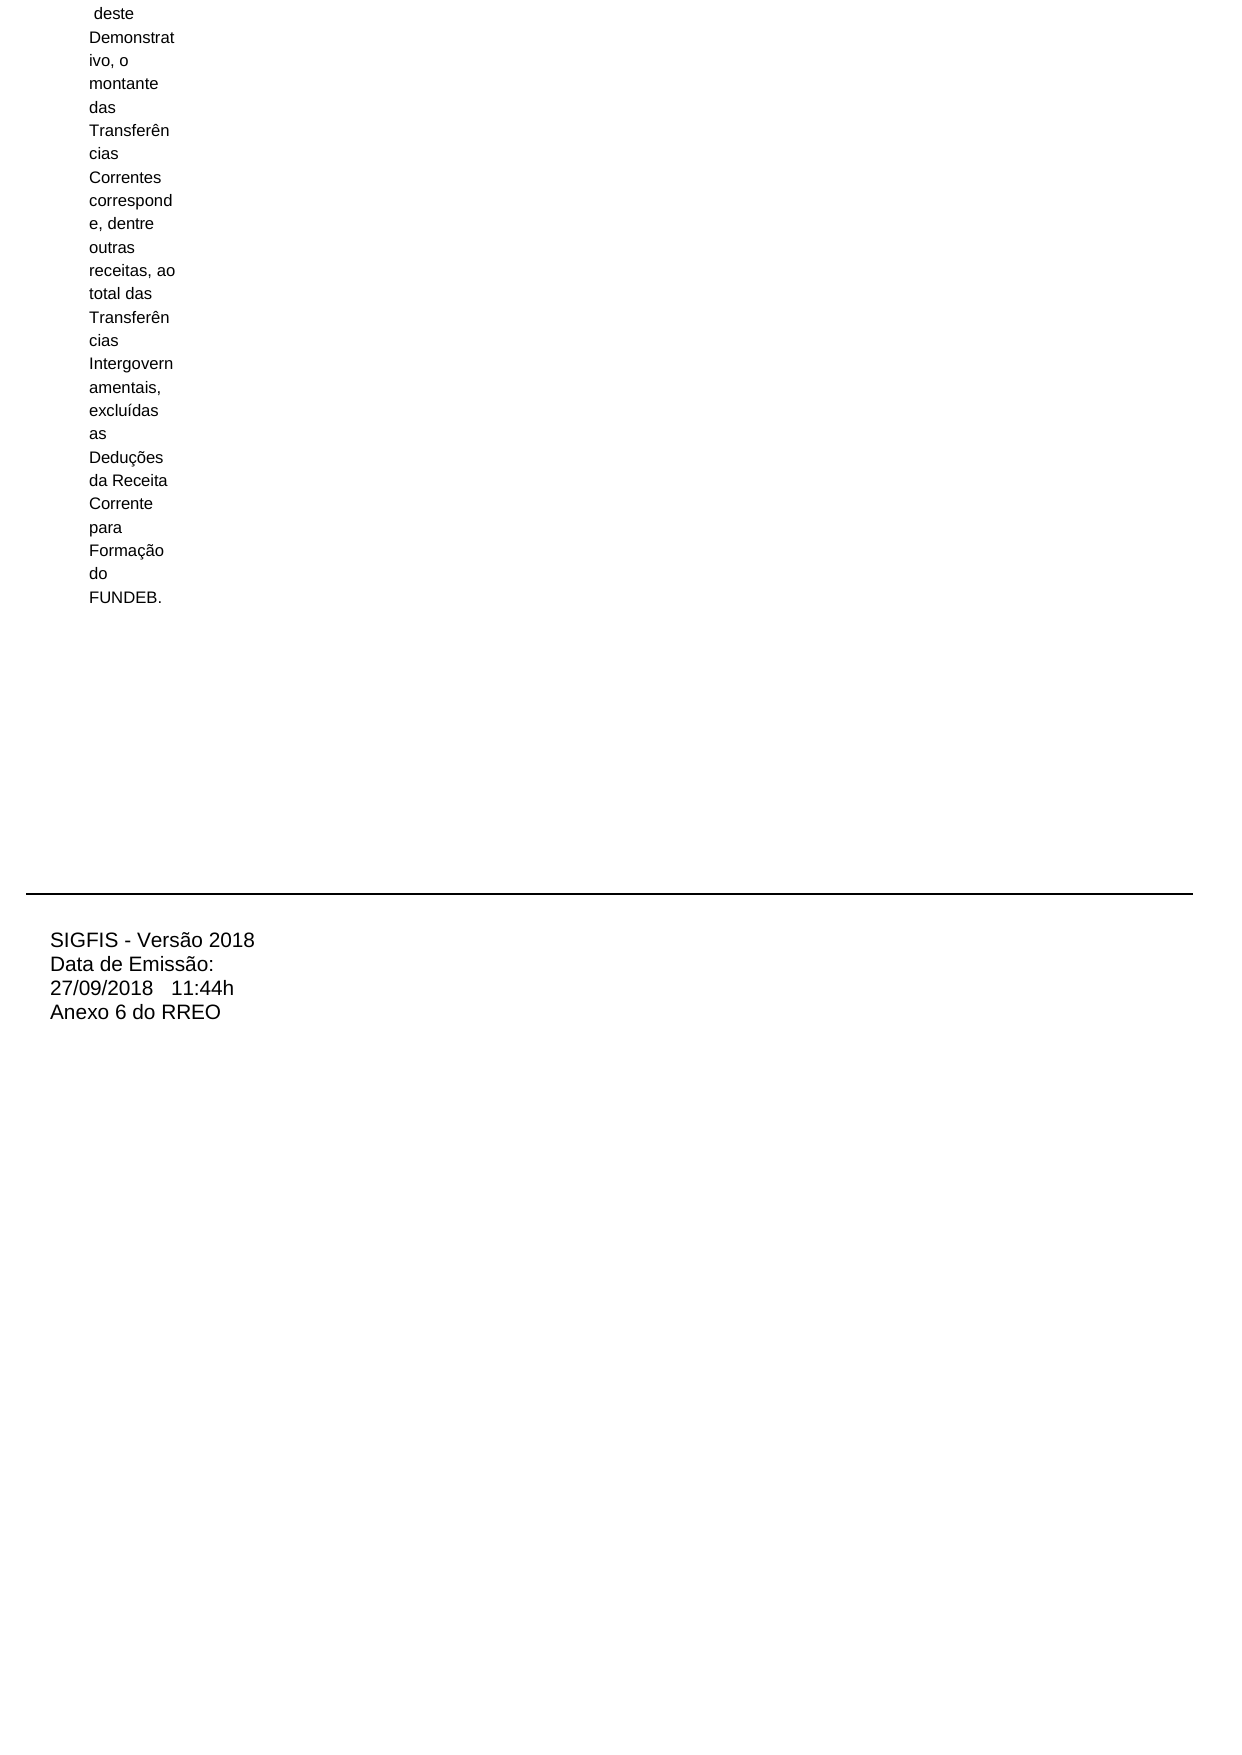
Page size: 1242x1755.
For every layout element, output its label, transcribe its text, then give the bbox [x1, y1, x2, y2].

subtitle SIGFIS - Versão 2018 Data de Emissão: 27/09/2018 11:44h Anexo 6 do RREO [50, 927, 267, 1024]
text Nota : ¹Para efeito deste Demonstrativo, o montante das Transferências Correntes corresponde, dentre outras receitas, ao total das Transferências Intergovernamentais, excluídas as Deduções da Receita Corrente para Formação do FUNDEB. [42, 4, 176, 607]
